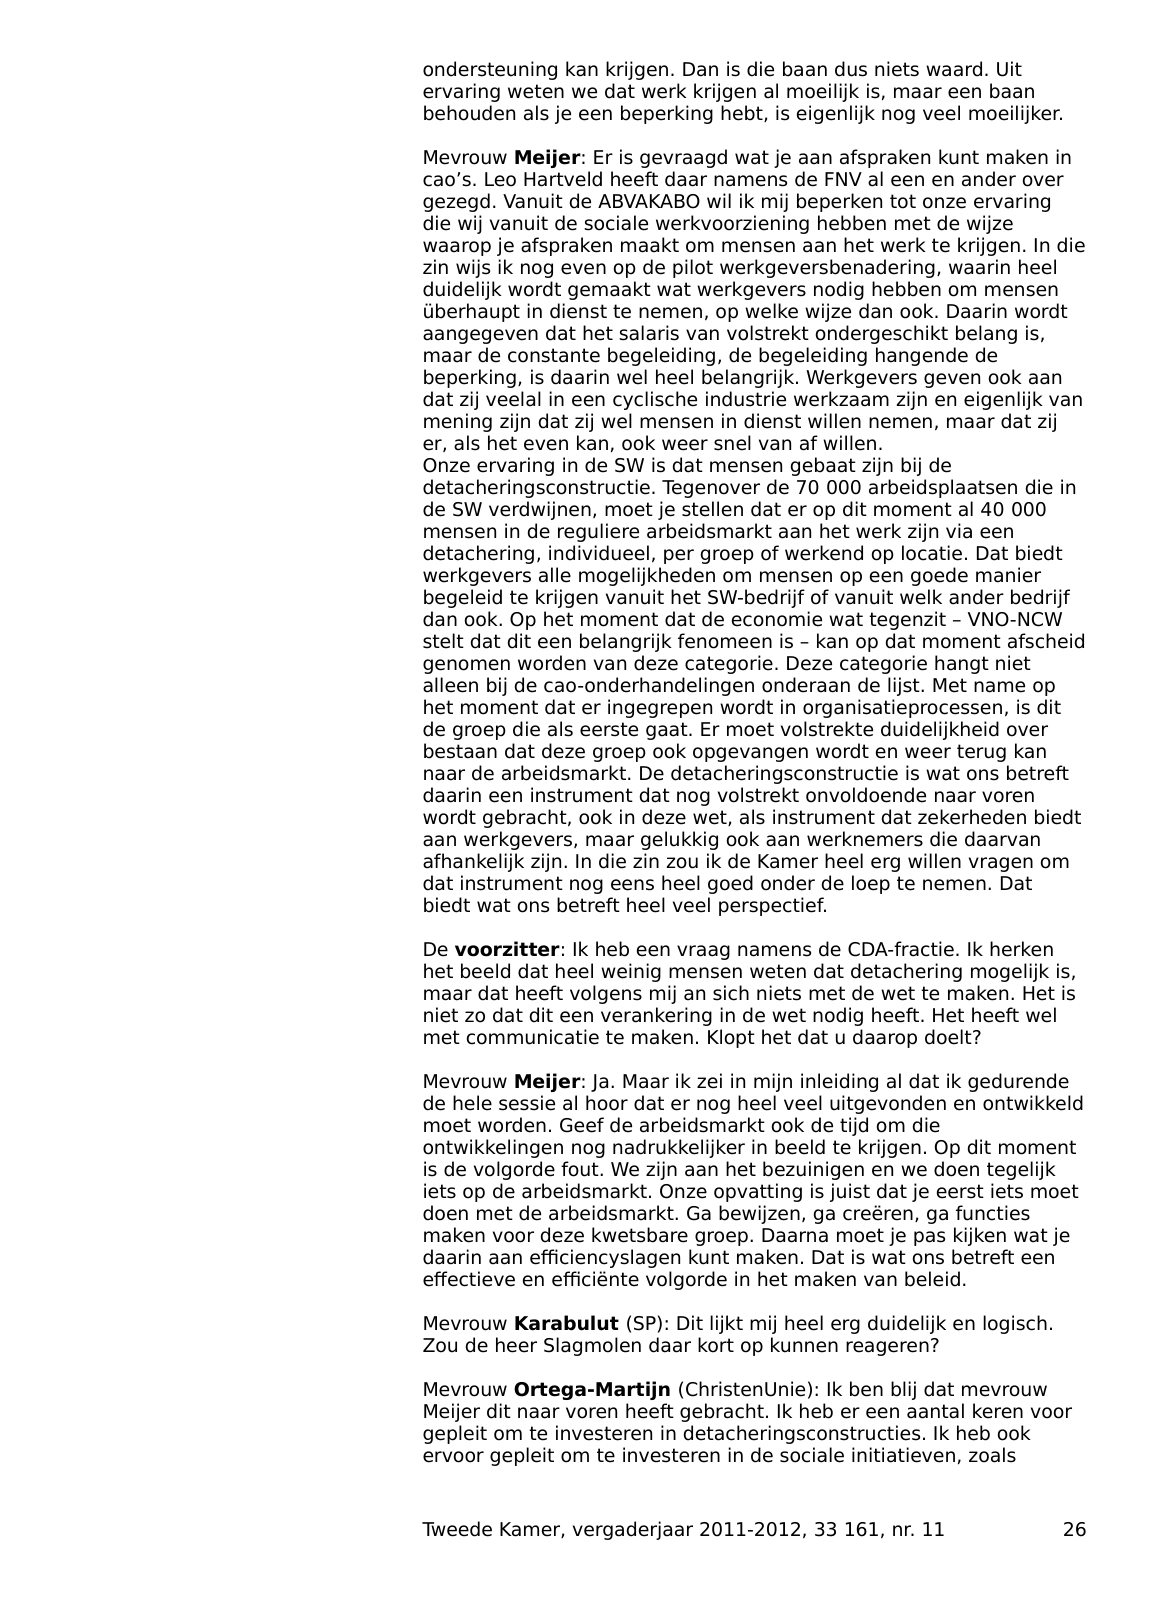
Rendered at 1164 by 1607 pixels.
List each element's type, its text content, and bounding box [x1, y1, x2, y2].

text De voorzitter: Ik heb een vraag namens de CDA-fractie. Ik herken het beeld dat heel weinig mensen weten dat detachering mogelijk is, maar dat heeft volgens mij an sich niets met de wet te maken. Het is niet zo dat dit een verankering in de wet nodig heeft. Het heeft wel met communicatie te maken. Klopt het dat u daarop doelt? [422, 939, 1087, 1048]
text Onze ervaring in de SW is dat mensen gebaat zijn bij de detacheringsconstructie. Tegenover de 70 000 arbeidsplaatsen die in de SW verdwijnen, moet je stellen dat er op dit moment al 40 000 mensen in de reguliere arbeidsmarkt aan het werk zijn via een detachering, individueel, per groep of werkend op locatie. Dat biedt werkgevers alle mogelijkheden om mensen op een goede manier begeleid te krijgen vanuit het SW-bedrijf of vanuit welk ander bedrijf dan ook. Op het moment dat de economie wat tegenzit – VNO-NCW stelt dat dit een belangrijk fenomeen is – kan op dat moment afscheid genomen worden van deze categorie. Deze categorie hangt niet alleen bij de cao-onderhandelingen onderaan de lijst. Met name op het moment dat er ingegrepen wordt in organisatieprocessen, is dit de groep die als eerste gaat. Er moet volstrekte duidelijkheid over bestaan dat deze groep ook opgevangen wordt en weer terug kan naar de arbeidsmarkt. De detacheringsconstructie is wat ons betreft daarin een instrument dat nog volstrekt onvoldoende naar voren wordt gebracht, ook in deze wet, als instrument dat zekerheden biedt aan werkgevers, maar gelukkig ook aan werknemers die daarvan afhankelijk zijn. In die zin zou ik de Kamer heel erg willen vragen om dat instrument nog eens heel goed onder de loep te nemen. Dat biedt wat ons betreft heel veel perspectief. [422, 455, 1087, 916]
text Mevrouw Meijer: Ja. Maar ik zei in mijn inleiding al dat ik gedurende de hele sessie al hoor dat er nog heel veel uitgevonden en ontwikkeld moet worden. Geef de arbeidsmarkt ook de tijd om die ontwikkelingen nog nadrukkelijker in beeld te krijgen. Op dit moment is de volgorde fout. We zijn aan het bezuinigen en we doen tegelijk iets op de arbeidsmarkt. Onze opvatting is juist dat je eerst iets moet doen met de arbeidsmarkt. Ga bewijzen, ga creëren, ga functies maken voor deze kwetsbare groep. Daarna moet je pas kijken wat je daarin aan efficiencyslagen kunt maken. Dat is wat ons betreft een effectieve en efficiënte volgorde in het maken van beleid. [422, 1071, 1087, 1291]
text Mevrouw Karabulut (SP): Dit lijkt mij heel erg duidelijk en logisch. Zou de heer Slagmolen daar kort op kunnen reageren? [422, 1313, 1087, 1357]
text ondersteuning kan krijgen. Dan is die baan dus niets waard. Uit ervaring weten we dat werk krijgen al moeilijk is, maar een baan behouden als je een beperking hebt, is eigenlijk nog veel moeilijker. [422, 59, 1087, 125]
text Mevrouw Ortega-Martijn (ChristenUnie): Ik ben blij dat mevrouw Meijer dit naar voren heeft gebracht. Ik heb er een aantal keren voor gepleit om te investeren in detacheringsconstructies. Ik heb ook ervoor gepleit om te investeren in de sociale initiatieven, zoals [422, 1379, 1087, 1467]
text Mevrouw Meijer: Er is gevraagd wat je aan afspraken kunt maken in cao’s. Leo Hartveld heeft daar namens de FNV al een en ander over gezegd. Vanuit de ABVAKABO wil ik mij beperken tot onze ervaring die wij vanuit de sociale werkvoorziening hebben met de wijze waarop je afspraken maakt om mensen aan het werk te krijgen. In die zin wijs ik nog even op de pilot werkgeversbenadering, waarin heel duidelijk wordt gemaakt wat werkgevers nodig hebben om mensen überhaupt in dienst te nemen, op welke wijze dan ook. Daarin wordt aangegeven dat het salaris van volstrekt ondergeschikt belang is, maar de constante begeleiding, de begeleiding hangende de beperking, is daarin wel heel belangrijk. Werkgevers geven ook aan dat zij veelal in een cyclische industrie werkzaam zijn en eigenlijk van mening zijn dat zij wel mensen in dienst willen nemen, maar dat zij er, als het even kan, ook weer snel van af willen. [422, 147, 1087, 455]
